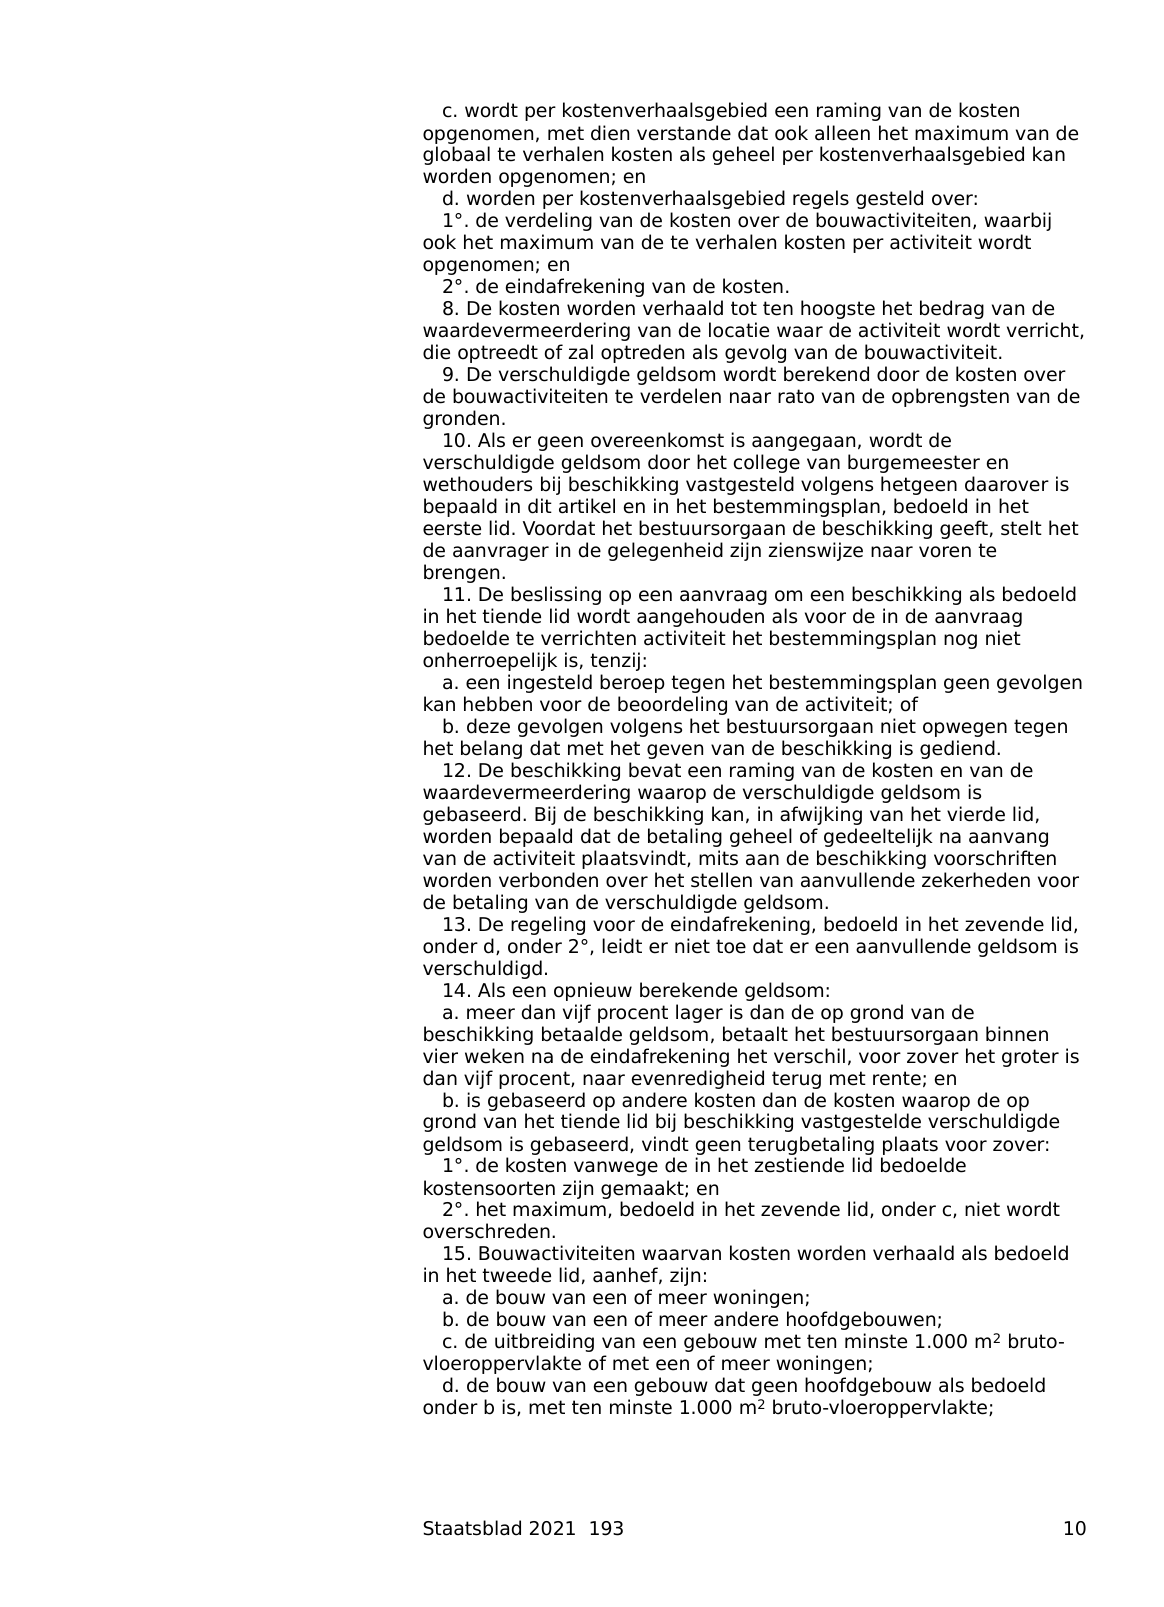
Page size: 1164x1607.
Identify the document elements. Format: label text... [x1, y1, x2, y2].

text 1°. de verdeling van de kosten over de bouwactiviteiten, waarbij ook het maximum van de te verhalen kosten per activiteit wordt opgenomen; en [422, 210, 1087, 276]
text 14. Als een opnieuw berekende geldsom: [422, 979, 1087, 1002]
text 9. De verschuldigde geldsom wordt berekend door de kosten over de bouwactiviteiten te verdelen naar rato van de opbrengsten van de gronden. [422, 364, 1087, 430]
text 2°. het maximum, bedoeld in het zevende lid, onder c, niet wordt overschreden. [422, 1199, 1087, 1243]
text b. de bouw van een of meer andere hoofdgebouwen; [422, 1309, 1087, 1331]
text a. de bouw van een of meer woningen; [422, 1287, 1087, 1309]
text 1°. de kosten vanwege de in het zestiende lid bedoelde kostensoorten zijn gemaakt; en [422, 1155, 1087, 1199]
text 12. De beschikking bevat een raming van de kosten en van de waardevermeerdering waarop de verschuldigde geldsom is gebaseerd. Bij de beschikking kan, in afwijking van het vierde lid, worden bepaald dat de betaling geheel of gedeeltelijk na aanvang van de activiteit plaatsvindt, mits aan de beschikking voorschriften worden verbonden over het stellen van aanvullende zekerheden voor de betaling van de verschuldigde geldsom. [422, 760, 1087, 914]
text b. deze gevolgen volgens het bestuursorgaan niet opwegen tegen het belang dat met het geven van de beschikking is gediend. [422, 716, 1087, 760]
text 2°. de eindafrekening van de kosten. [422, 276, 1087, 298]
text 10. Als er geen overeenkomst is aangegaan, wordt de verschuldigde geldsom door het college van burgemeester en wethouders bij beschikking vastgesteld volgens hetgeen daarover is bepaald in dit artikel en in het bestemmingsplan, bedoeld in het eerste lid. Voordat het bestuursorgaan de beschikking geeft, stelt het de aanvrager in de gelegenheid zijn zienswijze naar voren te brengen. [422, 430, 1087, 584]
text 11. De beslissing op een aanvraag om een beschikking als bedoeld in het tiende lid wordt aangehouden als voor de in de aanvraag bedoelde te verrichten activiteit het bestemmingsplan nog niet onherroepelijk is, tenzij: [422, 584, 1087, 672]
text c. wordt per kostenverhaalsgebied een raming van de kosten opgenomen, met dien verstande dat ook alleen het maximum van de globaal te verhalen kosten als geheel per kostenverhaalsgebied kan worden opgenomen; en [422, 100, 1087, 188]
text 13. De regeling voor de eindafrekening, bedoeld in het zevende lid, onder d, onder 2°, leidt er niet toe dat er een aanvullende geldsom is verschuldigd. [422, 914, 1087, 979]
text 8. De kosten worden verhaald tot ten hoogste het bedrag van de waardevermeerdering van de locatie waar de activiteit wordt verricht, die optreedt of zal optreden als gevolg van de bouwactiviteit. [422, 298, 1087, 364]
text c. de uitbreiding van een gebouw met ten minste 1.000 m2 bruto-vloeroppervlakte of met een of meer woningen; [422, 1331, 1087, 1375]
text d. de bouw van een gebouw dat geen hoofdgebouw als bedoeld onder b is, met ten minste 1.000 m2 bruto-vloeroppervlakte; [422, 1375, 1087, 1419]
text d. worden per kostenverhaalsgebied regels gesteld over: [422, 188, 1087, 210]
text 15. Bouwactiviteiten waarvan kosten worden verhaald als bedoeld in het tweede lid, aanhef, zijn: [422, 1243, 1087, 1287]
text a. een ingesteld beroep tegen het bestemmingsplan geen gevolgen kan hebben voor de beoordeling van de activiteit; of [422, 672, 1087, 716]
text a. meer dan vijf procent lager is dan de op grond van de beschikking betaalde geldsom, betaalt het bestuursorgaan binnen vier weken na de eindafrekening het verschil, voor zover het groter is dan vijf procent, naar evenredigheid terug met rente; en [422, 1002, 1087, 1089]
text b. is gebaseerd op andere kosten dan de kosten waarop de op grond van het tiende lid bij beschikking vastgestelde verschuldigde geldsom is gebaseerd, vindt geen terugbetaling plaats voor zover: [422, 1089, 1087, 1155]
